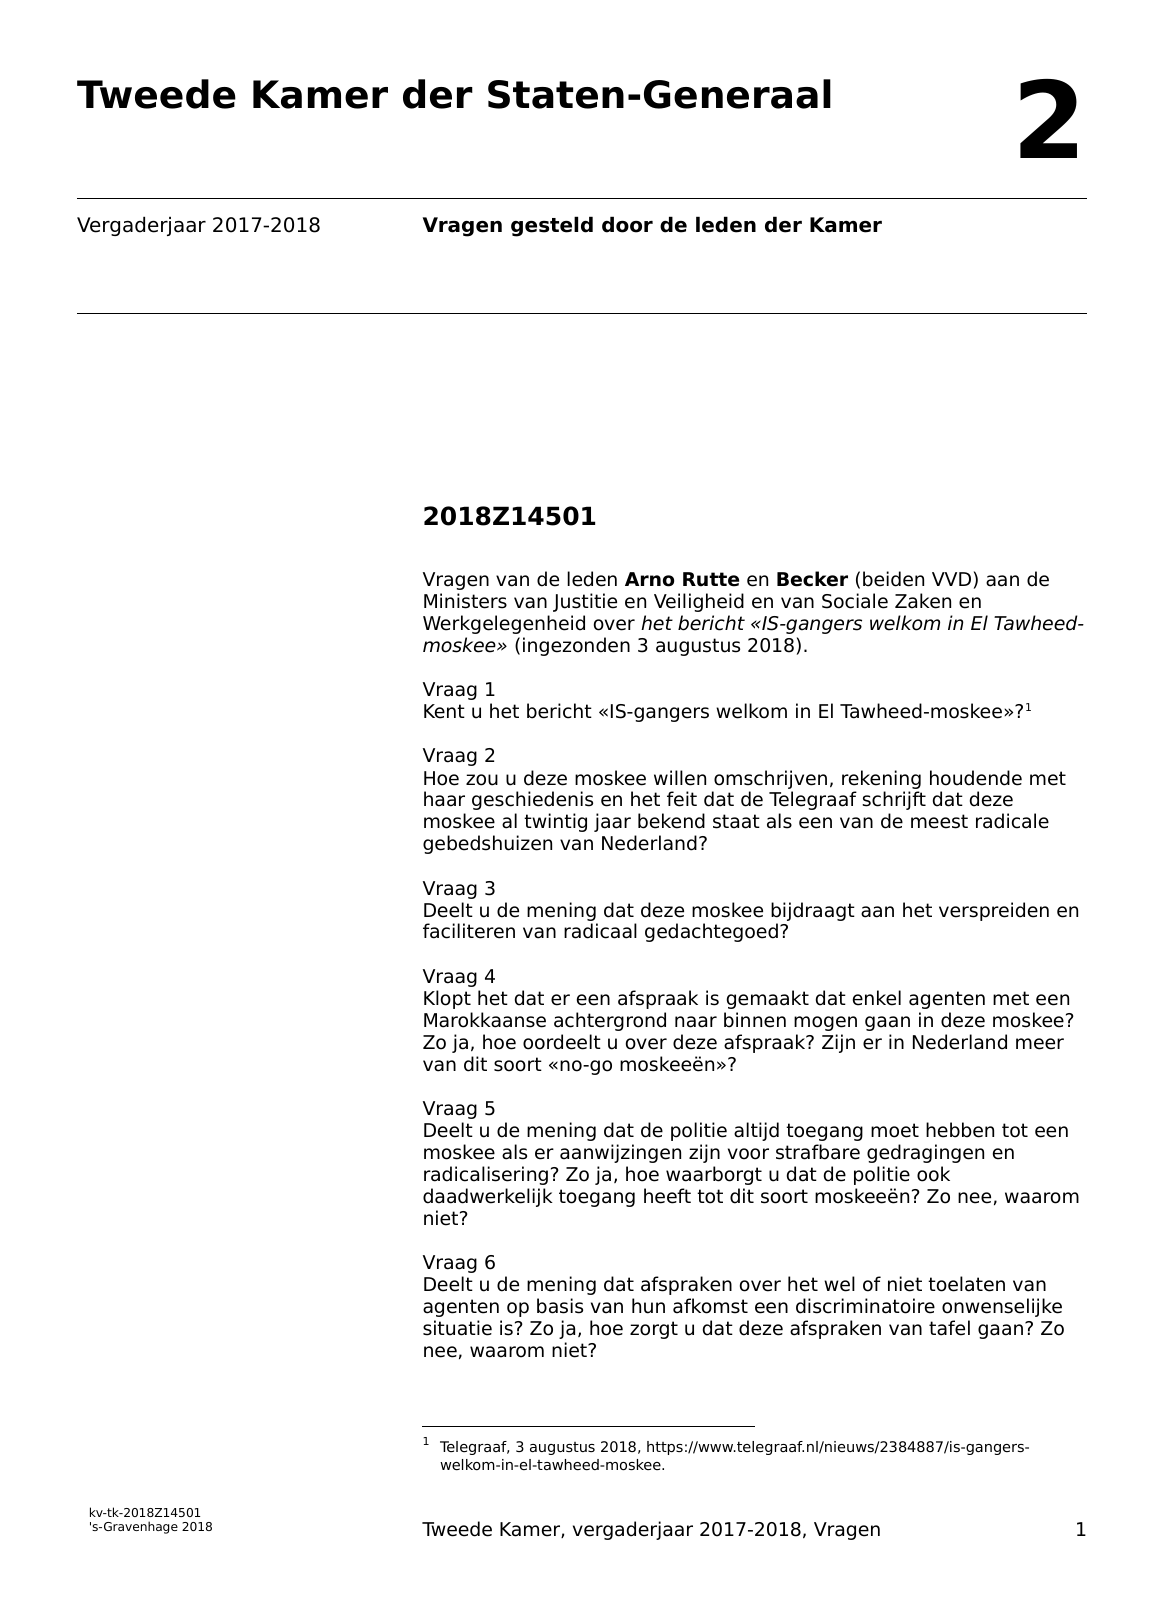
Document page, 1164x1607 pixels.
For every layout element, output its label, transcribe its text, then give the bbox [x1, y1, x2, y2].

text 's-Gravenhage 2018 [88, 1520, 323, 1534]
text Hoe zou u deze moskee willen omschrijven, rekening houdende met haar geschiedenis en het feit dat de Telegraaf schrijft dat deze moskee al twintig jaar bekend staat als een van de meest radicale gebedshuizen van Nederland? [422, 767, 1087, 855]
text Deelt u de mening dat de politie altijd toegang moet hebben tot een moskee als er aanwijzingen zijn voor strafbare gedragingen en radicalisering? Zo ja, hoe waarborgt u dat de politie ook daadwerkelijk toegang heeft tot dit soort moskeeën? Zo nee, waarom niet? [422, 1120, 1087, 1229]
text Vraag 2 [422, 745, 1087, 767]
text Vraag 4 [422, 966, 1087, 988]
text Telegraaf, 3 augustus 2018, https://www.telegraaf.nl/nieuws/2384887/is-gangers-welkom-in-el-tawheed-moskee. [422, 1435, 1087, 1474]
text Vraag 5 [422, 1098, 1087, 1120]
text Kent u het bericht «IS-gangers welkom in El Tawheed-moskee»? [422, 701, 1087, 723]
text Deelt u de mening dat deze moskee bijdraagt aan het verspreiden en faciliteren van radicaal gedachtegoed? [422, 899, 1087, 943]
table_header Tweede Kamer der Staten-Generaal [77, 59, 886, 198]
text Deelt u de mening dat afspraken over het wel of niet toelaten van agenten op basis van hun afkomst een discriminatoire onwenselijke situatie is? Zo ja, hoe zorgt u dat deze afspraken van tafel gaan? Zo nee, waarom niet? [422, 1274, 1087, 1362]
table_cell Vragen gesteld door de leden der Kamer [422, 199, 1087, 313]
text Vraag 1 [422, 679, 1087, 701]
text Vraag 3 [422, 877, 1087, 899]
text Vraag 6 [422, 1252, 1087, 1274]
text 2018Z14501 [422, 502, 1087, 531]
text Klopt het dat er een afspraak is gemaakt dat enkel agenten met een Marokkaanse achtergrond naar binnen mogen gaan in deze moskee? Zo ja, hoe oordeelt u over deze afspraak? Zijn er in Nederland meer van dit soort «no-go moskeeën»? [422, 988, 1087, 1076]
table_cell Vergaderjaar 2017-2018 [77, 199, 422, 313]
table_header 2 [886, 59, 1087, 198]
text kv-tk-2018Z14501 [88, 1506, 323, 1520]
text Vragen van de leden Arno Rutte en Becker (beiden VVD) aan de Ministers van Justitie en Veiligheid en van Sociale Zaken en Werkgelegenheid over het bericht «IS-gangers welkom in El Tawheed-moskee» (ingezonden 3 augustus 2018). [422, 569, 1087, 657]
